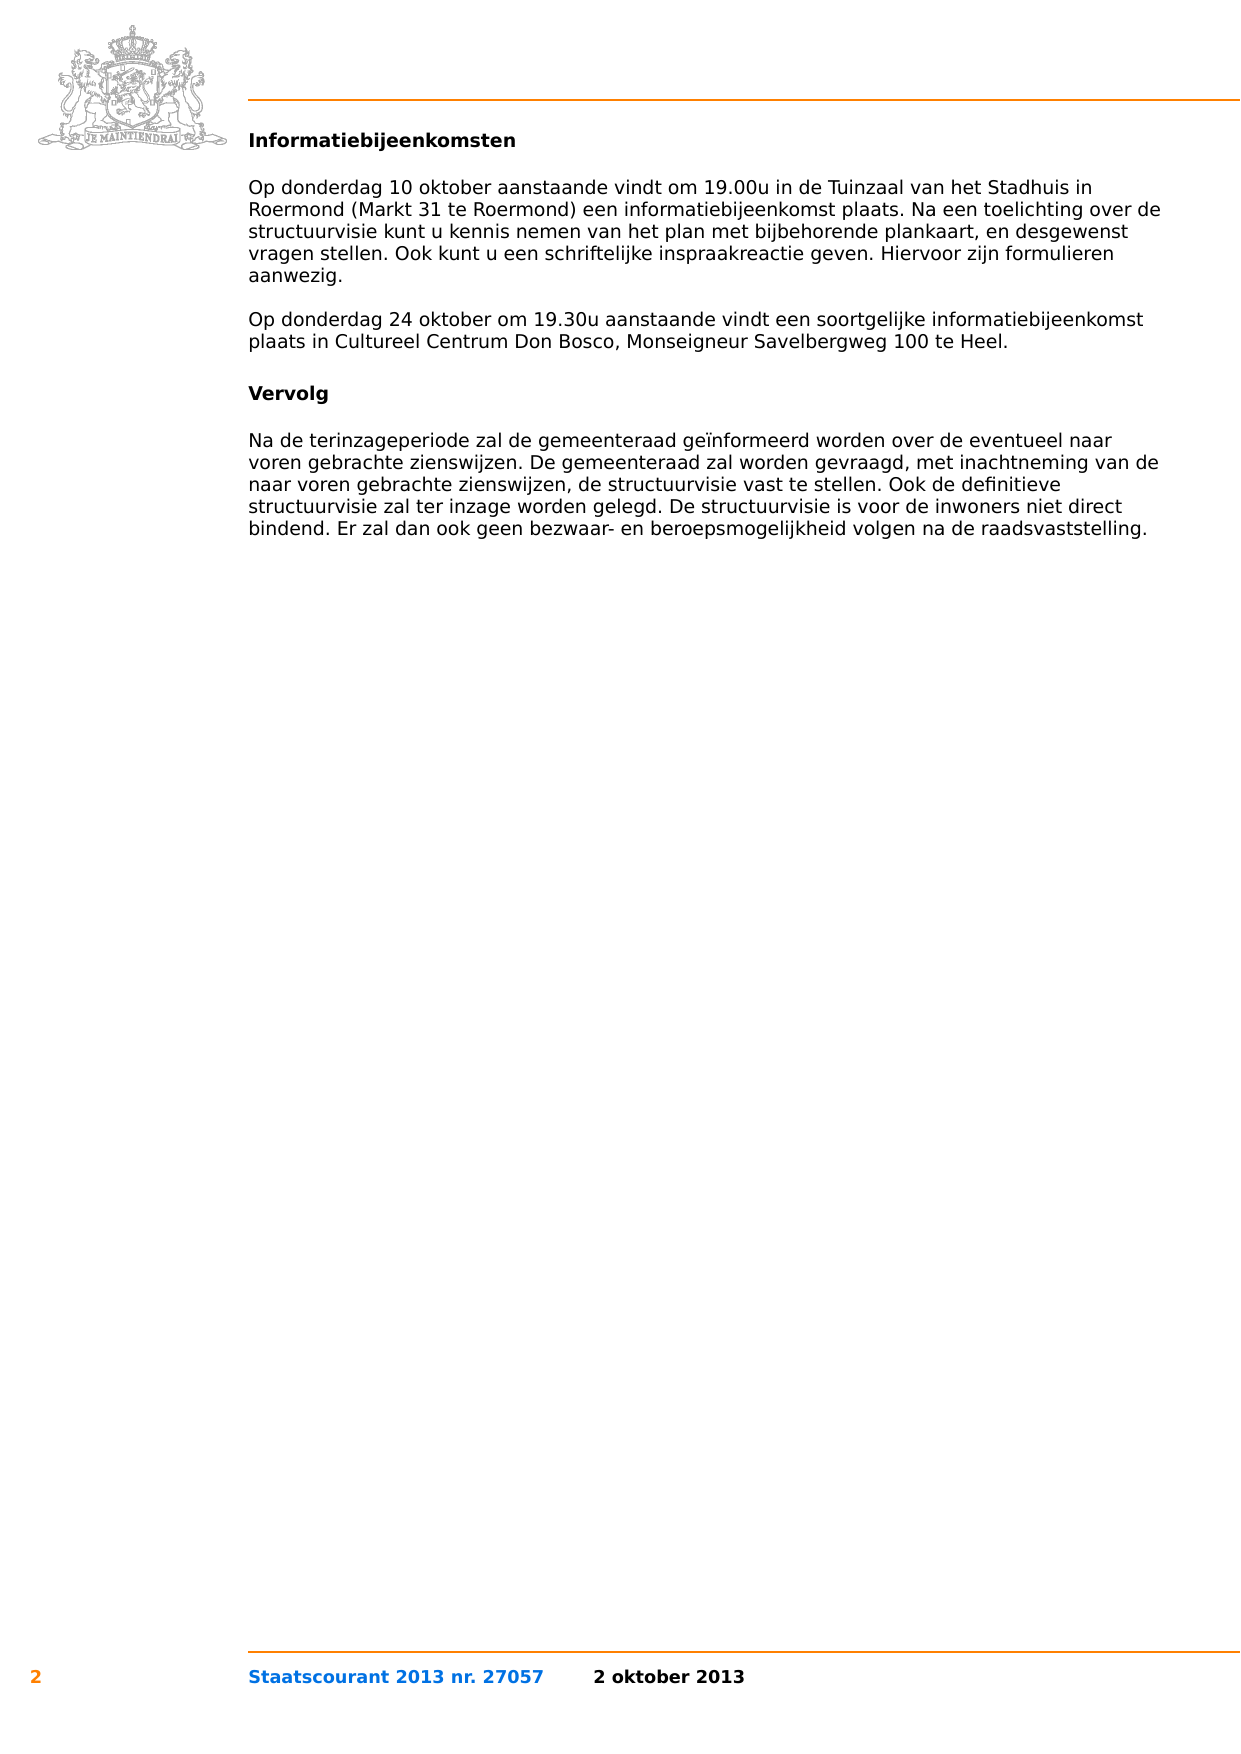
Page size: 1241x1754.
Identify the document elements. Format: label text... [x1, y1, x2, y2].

subtitle Informatiebijeenkomsten [248, 130, 1163, 152]
text Op donderdag 24 oktober om 19.30u aanstaande vindt een soortgelijke informatiebijeenkomst plaats in Cultureel Centrum Don Bosco, Monseigneur Savelbergweg 100 te Heel. [248, 309, 1163, 353]
text Op donderdag 10 oktober aanstaande vindt om 19.00u in de Tuinzaal van het Stadhuis in Roermond (Markt 31 te Roermond) een informatiebijeenkomst plaats. Na een toelichting over de structuurvisie kunt u kennis nemen van het plan met bijbehorende plankaart, en desgewenst vragen stellen. Ook kunt u een schriftelijke inspraakreactie geven. Hiervoor zijn formulieren aanwezig. [248, 177, 1163, 287]
picture [38, 25, 227, 150]
subtitle Vervolg [248, 383, 1163, 404]
text Na de terinzageperiode zal de gemeenteraad geïnformeerd worden over de eventueel naar voren gebrachte zienswijzen. De gemeenteraad zal worden gevraagd, met inachtneming van de naar voren gebrachte zienswijzen, de structuurvisie vast te stellen. Ook de definitieve structuurvisie zal ter inzage worden gelegd. De structuurvisie is voor de inwoners niet direct bindend. Er zal dan ook geen bezwaar- en beroepsmogelijkheid volgen na de raadsvaststelling. [248, 429, 1163, 539]
